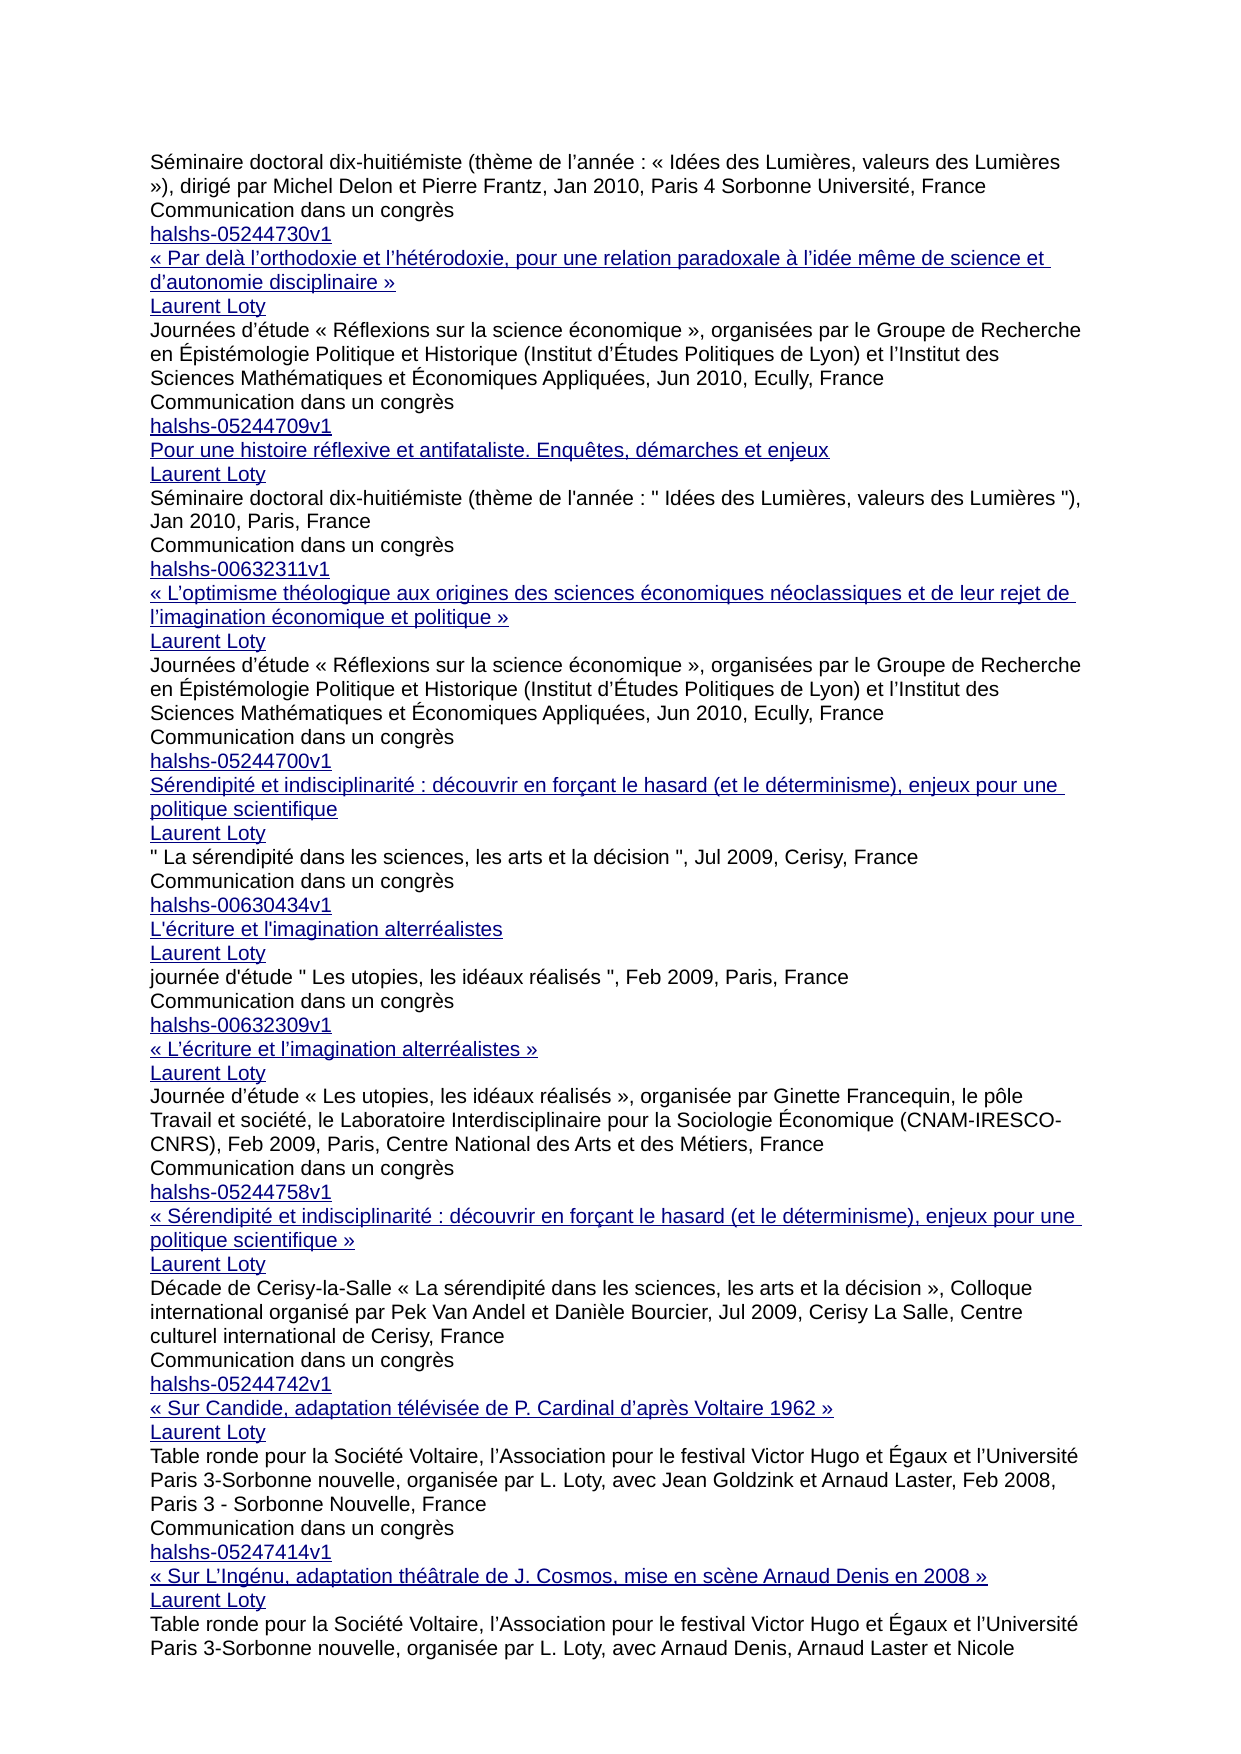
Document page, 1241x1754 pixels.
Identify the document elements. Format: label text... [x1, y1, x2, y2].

table_cell « Par delà l’orthodoxie et l’hétérodoxie, pour une relation paradoxale à l’idée même de science et d’autonomie disciplinaire » Laurent Loty Journées d’étude « Réflexions sur la science économique », organisées par le Groupe de Recherche en Épistémologie Politique et Historique (Institut d’Études Politiques de Lyon) et l’Institut des Sciences Mathématiques et Économiques Appliquées, Jun 2010, Ecully, France Communication dans un congrès halshs-05244709v1 [150, 246, 1090, 437]
table_cell « L’optimisme théologique aux origines des sciences économiques néoclassiques et de leur rejet de l’imagination économique et politique » Laurent Loty Journées d’étude « Réflexions sur la science économique », organisées par le Groupe de Recherche en Épistémologie Politique et Historique (Institut d’Études Politiques de Lyon) et l’Institut des Sciences Mathématiques et Économiques Appliquées, Jun 2010, Ecully, France Communication dans un congrès halshs-05244700v1 [150, 581, 1090, 773]
table_cell Pour une histoire réflexive et antifataliste. Enquêtes, démarches et enjeux Laurent Loty Séminaire doctoral dix-huitiémiste (thème de l'année : " Idées des Lumières, valeurs des Lumières "), Jan 2010, Paris, France Communication dans un congrès halshs-00632311v1 [150, 438, 1090, 581]
table_cell « L’écriture et l’imagination alterréalistes » Laurent Loty Journée d’étude « Les utopies, les idéaux réalisés », organisée par Ginette Francequin, le pôle Travail et société, le Laboratoire Interdisciplinaire pour la Sociologie Économique (CNAM-IRESCO-CNRS), Feb 2009, Paris, Centre National des Arts et des Métiers, France Communication dans un congrès halshs-05244758v1 [150, 1036, 1090, 1204]
table_cell « Sur Candide, adaptation télévisée de P. Cardinal d’après Voltaire 1962 » Laurent Loty Table ronde pour la Société Voltaire, l’Association pour le festival Victor Hugo et Égaux et l’Université Paris 3-Sorbonne nouvelle, organisée par L. Loty, avec Jean Goldzink et Arnaud Laster, Feb 2008, Paris 3 - Sorbonne Nouvelle, France Communication dans un congrès halshs-05247414v1 [150, 1396, 1090, 1563]
table_cell L'écriture et l'imagination alterréalistes Laurent Loty journée d'étude " Les utopies, les idéaux réalisés ", Feb 2009, Paris, France Communication dans un congrès halshs-00632309v1 [150, 917, 1090, 1036]
table_cell Séminaire doctoral dix-huitiémiste (thème de l’année : « Idées des Lumières, valeurs des Lumières »), dirigé par Michel Delon et Pierre Frantz, Jan 2010, Paris 4 Sorbonne Université, France Communication dans un congrès halshs-05244730v1 [150, 150, 1090, 246]
table_cell « Sérendipité et indisciplinarité : découvrir en forçant le hasard (et le déterminisme), enjeux pour une politique scientifique » Laurent Loty Décade de Cerisy-la-Salle « La sérendipité dans les sciences, les arts et la décision », Colloque international organisé par Pek Van Andel et Danièle Bourcier, Jul 2009, Cerisy La Salle, Centre culturel international de Cerisy, France Communication dans un congrès halshs-05244742v1 [150, 1204, 1090, 1396]
table_cell Sérendipité et indisciplinarité : découvrir en forçant le hasard (et le déterminisme), enjeux pour une politique scientifique Laurent Loty " La sérendipité dans les sciences, les arts et la décision ", Jul 2009, Cerisy, France Communication dans un congrès halshs-00630434v1 [150, 773, 1090, 917]
table_cell « Sur L’Ingénu, adaptation théâtrale de J. Cosmos, mise en scène Arnaud Denis en 2008 » Laurent Loty Table ronde pour la Société Voltaire, l’Association pour le festival Victor Hugo et Égaux et l’Université Paris 3-Sorbonne nouvelle, organisée par L. Loty, avec Arnaud Denis, Arnaud Laster et Nicole [150, 1564, 1090, 1659]
